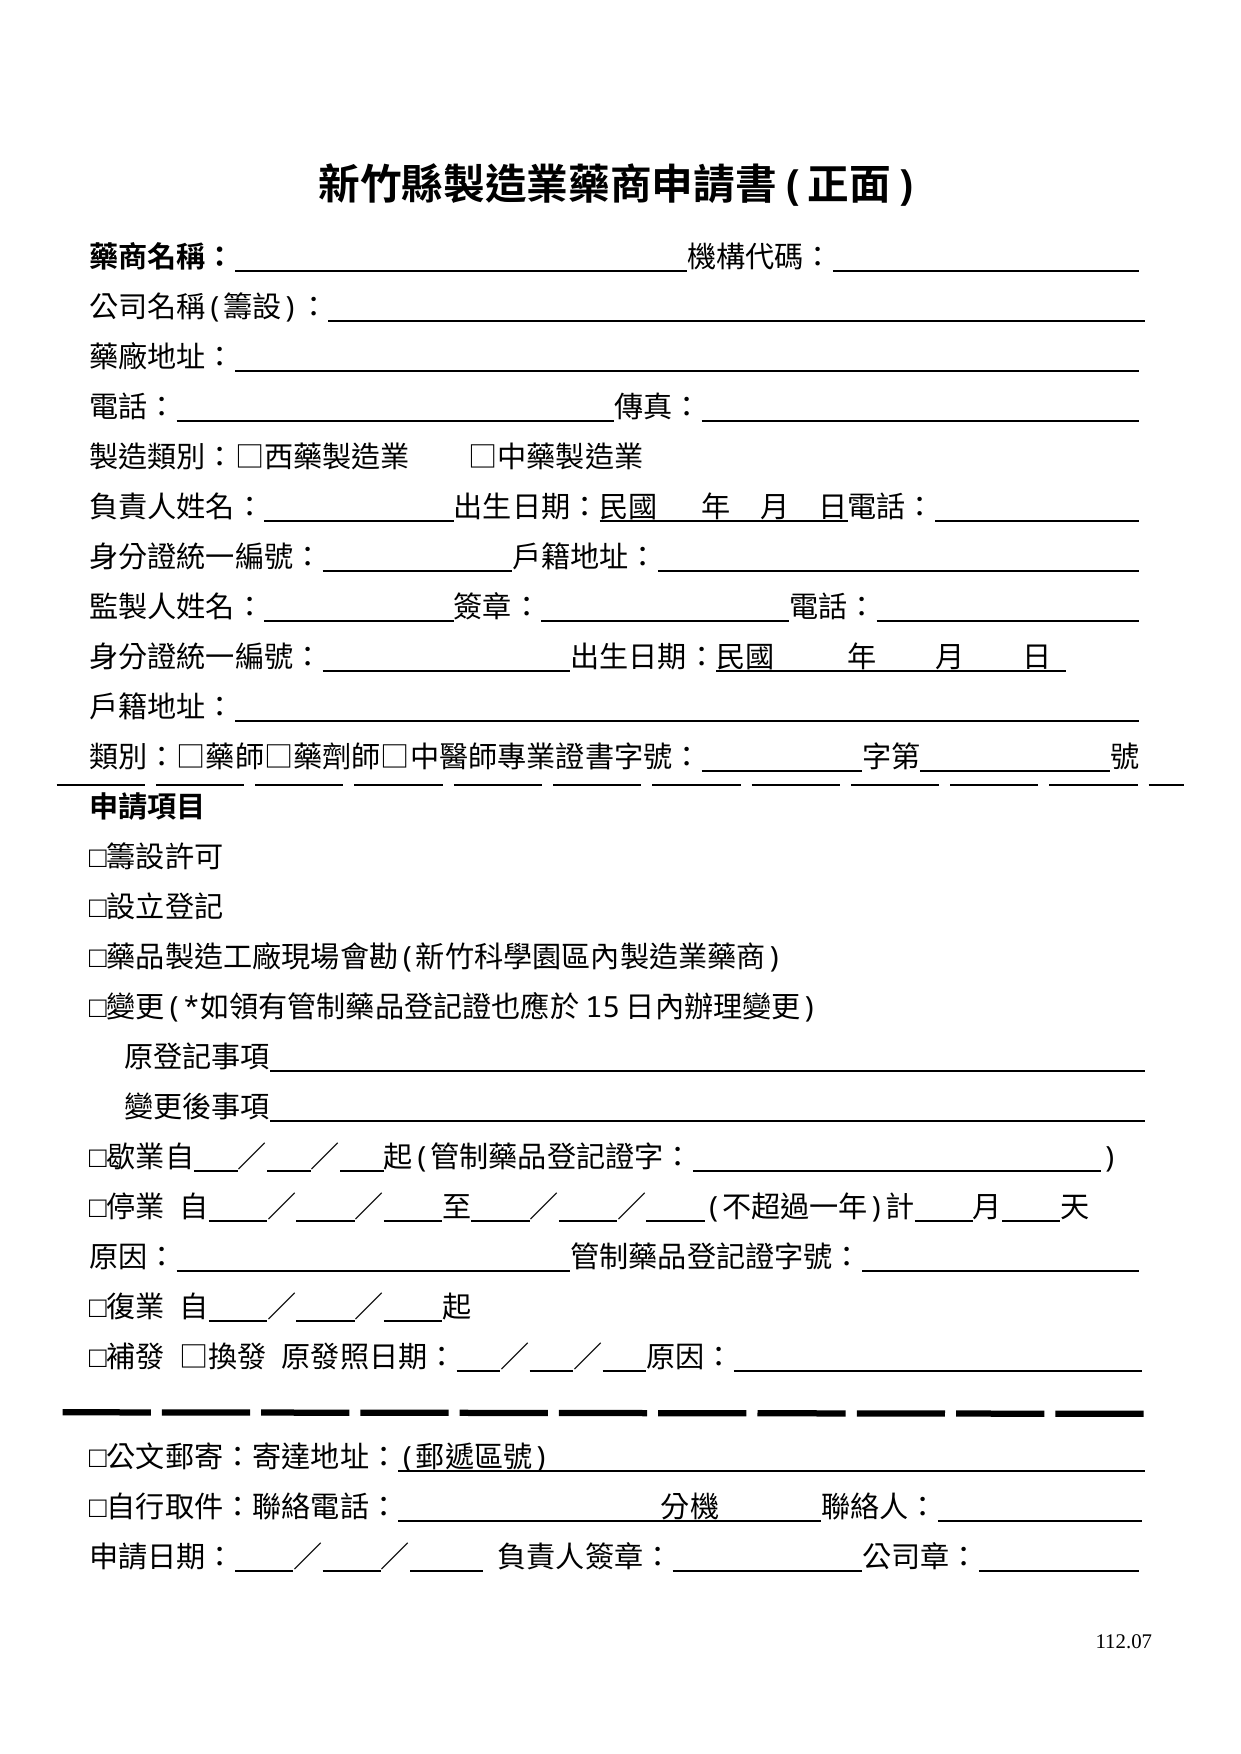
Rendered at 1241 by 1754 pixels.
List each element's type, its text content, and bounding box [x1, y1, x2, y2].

text 公司名稱(籌設)： [89, 278, 1151, 328]
text □復業 自 ／ ／ 起 [89, 1278, 1151, 1328]
text 新竹縣製造業藥商申請書(正面) [89, 103, 1151, 228]
text □停業 自 ／ ／ 至 ／ ／ (不超過一年)計 月 天 [89, 1178, 1151, 1228]
text □補發 □換發 原發照日期： ／ ／ 原因： [89, 1328, 1151, 1378]
text 戶籍地址： [89, 678, 1151, 728]
text 類別：□藥師□藥劑師□中醫師專業證書字號： 字第 號 [89, 728, 1151, 778]
text 負責人姓名： 出生日期：民國 年 月 日電話： [89, 478, 1151, 528]
text 電話： 傳真： [89, 378, 1151, 428]
text 原登記事項 [89, 1028, 1151, 1078]
text □自行取件：聯絡電話： 分機 聯絡人： 申請日期： ／ ／ 負責人簽章： 公司章： [89, 1478, 1151, 1578]
text □公文郵寄：寄達地址：(郵遞區號) [89, 1428, 1151, 1478]
text □設立登記 [89, 878, 1151, 928]
text 變更後事項 [89, 1078, 1151, 1128]
text 身分證統一編號： 出生日期：民國 年 月 日 [89, 628, 1151, 678]
text 藥廠地址： [89, 328, 1151, 378]
text 原因： 管制藥品登記證字號： [89, 1228, 1151, 1278]
text □籌設許可 [89, 828, 1151, 878]
text 製造類別：□西藥製造業 □中藥製造業 [89, 428, 1151, 478]
text □歇業自 ／ ／ 起(管制藥品登記證字： ) [89, 1128, 1151, 1178]
text 身分證統一編號： 戶籍地址： [89, 528, 1151, 578]
text 藥商名稱： 機構代碼： [89, 228, 1151, 278]
text 監製人姓名： 簽章： 電話： [89, 578, 1151, 628]
text □藥品製造工廠現場會勘(新竹科學園區內製造業藥商) [89, 928, 1151, 978]
text 申請項目 [89, 778, 1151, 828]
text □變更(*如領有管制藥品登記證也應於15日內辦理變更) [89, 978, 1151, 1028]
